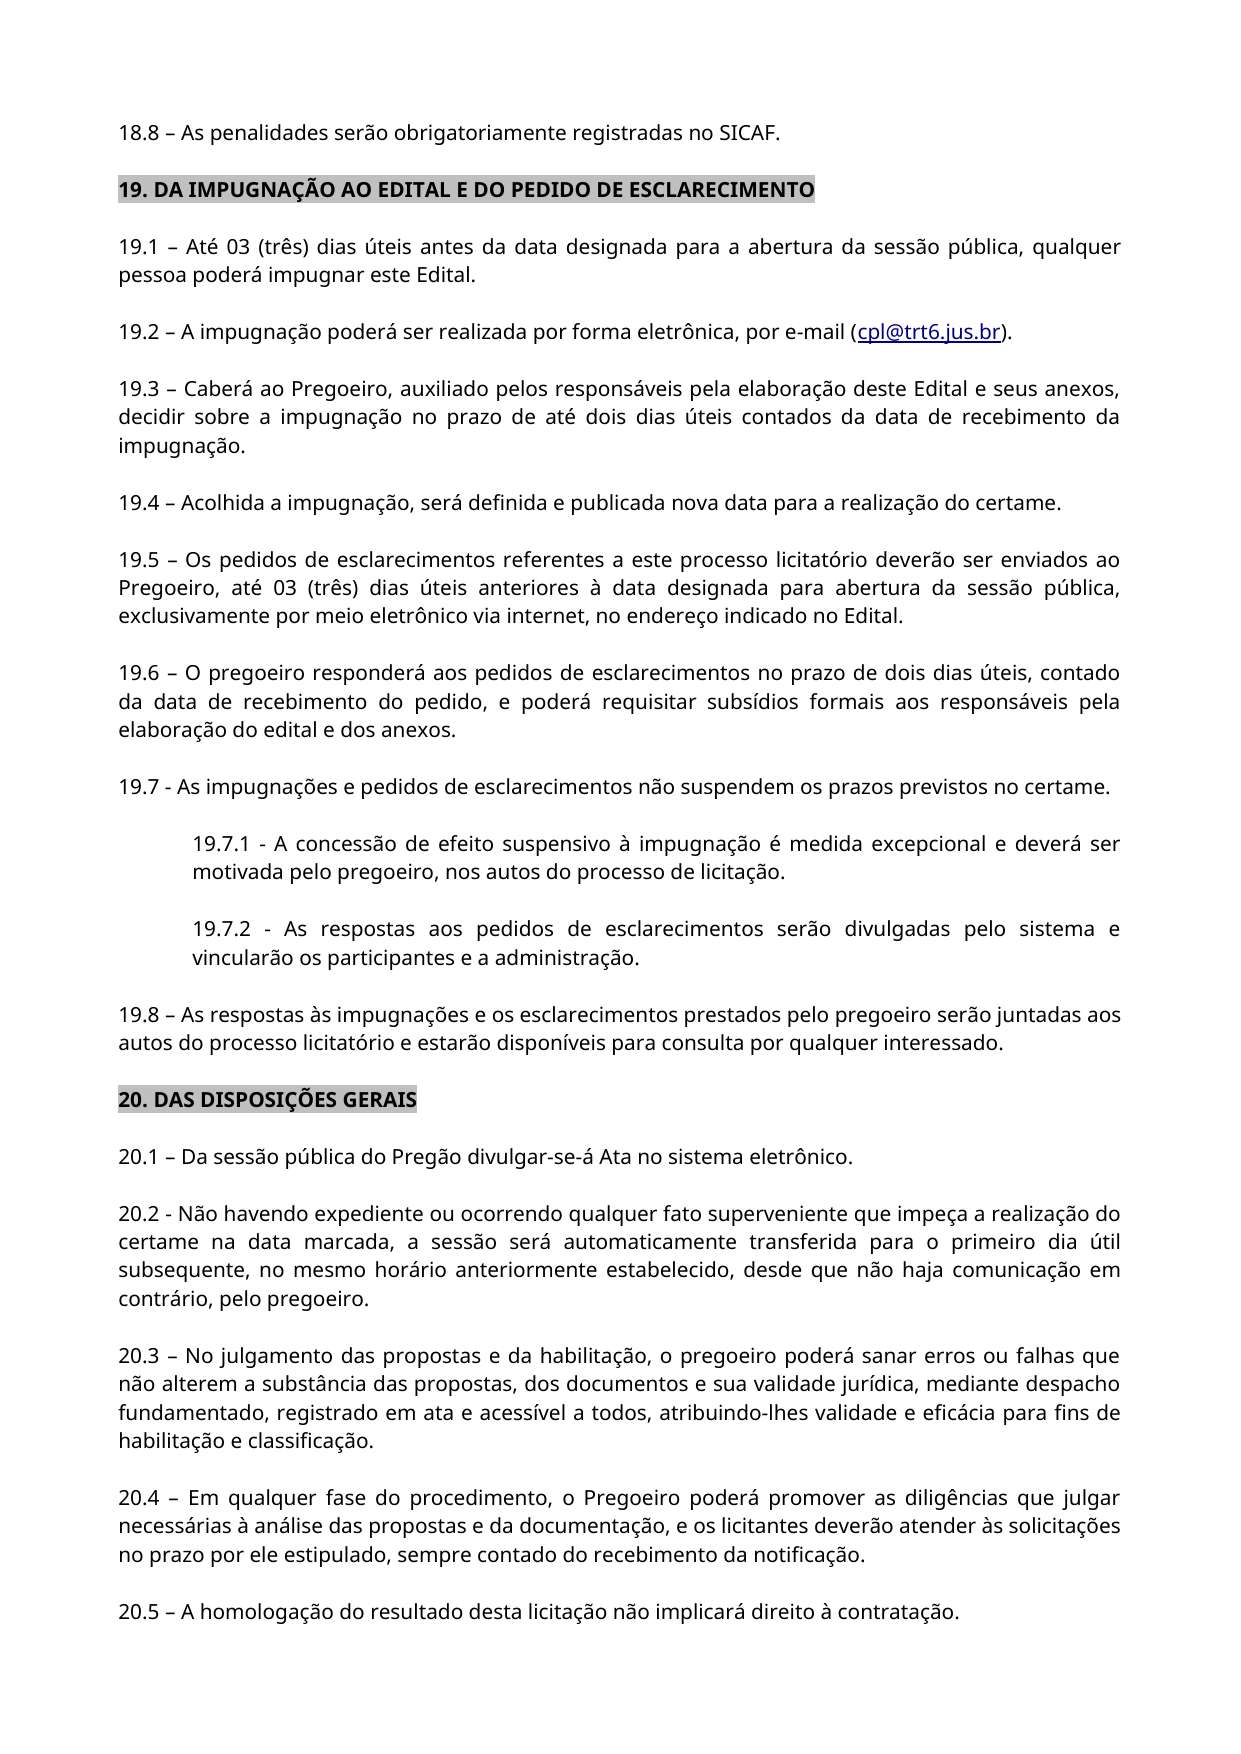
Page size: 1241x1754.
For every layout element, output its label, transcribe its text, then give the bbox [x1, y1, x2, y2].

text 19.7 - As impugnações e pedidos de esclarecimentos não suspendem os prazos previstos no certame. [118, 772, 1122, 801]
text 19.4 – Acolhida a impugnação, será definida e publicada nova data para a realização do certame. [118, 488, 1122, 516]
text 19.1 – Até 03 (três) dias úteis antes da data designada para a abertura da sessão pública, qualquer pessoa poderá impugnar este Edital. [118, 232, 1122, 289]
text 20. DAS DISPOSIÇÕES GERAIS [118, 1085, 1122, 1113]
text 20.2 - Não havendo expediente ou ocorrendo qualquer fato superveniente que impeça a realização do certame na data marcada, a sessão será automaticamente transferida para o primeiro dia útil subsequente, no mesmo horário anteriormente estabelecido, desde que não haja comunicação em contrário, pelo pregoeiro. [118, 1199, 1122, 1312]
text 19.5 – Os pedidos de esclarecimentos referentes a este processo licitatório deverão ser enviados ao Pregoeiro, até 03 (três) dias úteis anteriores à data designada para abertura da sessão pública, exclusivamente por meio eletrônico via internet, no endereço indicado no Edital. [118, 545, 1122, 630]
text 19.3 – Caberá ao Pregoeiro, auxiliado pelos responsáveis pela elaboração deste Edital e seus anexos, decidir sobre a impugnação no prazo de até dois dias úteis contados da data de recebimento da impugnação. [118, 374, 1122, 459]
text 20.5 – A homologação do resultado desta licitação não implicará direito à contratação. [118, 1597, 1122, 1625]
text 19.6 – O pregoeiro responderá aos pedidos de esclarecimentos no prazo de dois dias úteis, contado da data de recebimento do pedido, e poderá requisitar subsídios formais aos responsáveis pela elaboração do edital e dos anexos. [118, 658, 1122, 744]
text 20.1 – Da sessão pública do Pregão divulgar-se-á Ata no sistema eletrônico. [118, 1142, 1122, 1170]
text 20.3 – No julgamento das propostas e da habilitação, o pregoeiro poderá sanar erros ou falhas que não alterem a substância das propostas, dos documentos e sua validade jurídica, mediante despacho fundamentado, registrado em ata e acessível a todos, atribuindo-lhes validade e eficácia para fins de habilitação e classificação. [118, 1341, 1122, 1455]
text 19.2 – A impugnação poderá ser realizada por forma eletrônica, por e-mail (cpl@trt6.jus.br). [118, 317, 1122, 346]
text 18.8 – As penalidades serão obrigatoriamente registradas no SICAF. [118, 118, 1122, 147]
text 19.7.1 - A concessão de efeito suspensivo à impugnação é medida excepcional e deverá ser motivada pelo pregoeiro, nos autos do processo de licitação. [192, 829, 1122, 886]
text 19. DA IMPUGNAÇÃO AO EDITAL E DO PEDIDO DE ESCLARECIMENTO [118, 175, 1122, 203]
text 19.7.2 - As respostas aos pedidos de esclarecimentos serão divulgadas pelo sistema e vincularão os participantes e a administração. [192, 914, 1122, 971]
text 20.4 – Em qualquer fase do procedimento, o Pregoeiro poderá promover as diligências que julgar necessárias à análise das propostas e da documentação, e os licitantes deverão atender às solicitações no prazo por ele estipulado, sempre contado do recebimento da notificação. [118, 1483, 1122, 1568]
text 19.8 – As respostas às impugnações e os esclarecimentos prestados pelo pregoeiro serão juntadas aos autos do processo licitatório e estarão disponíveis para consulta por qualquer interessado. [118, 1000, 1122, 1057]
